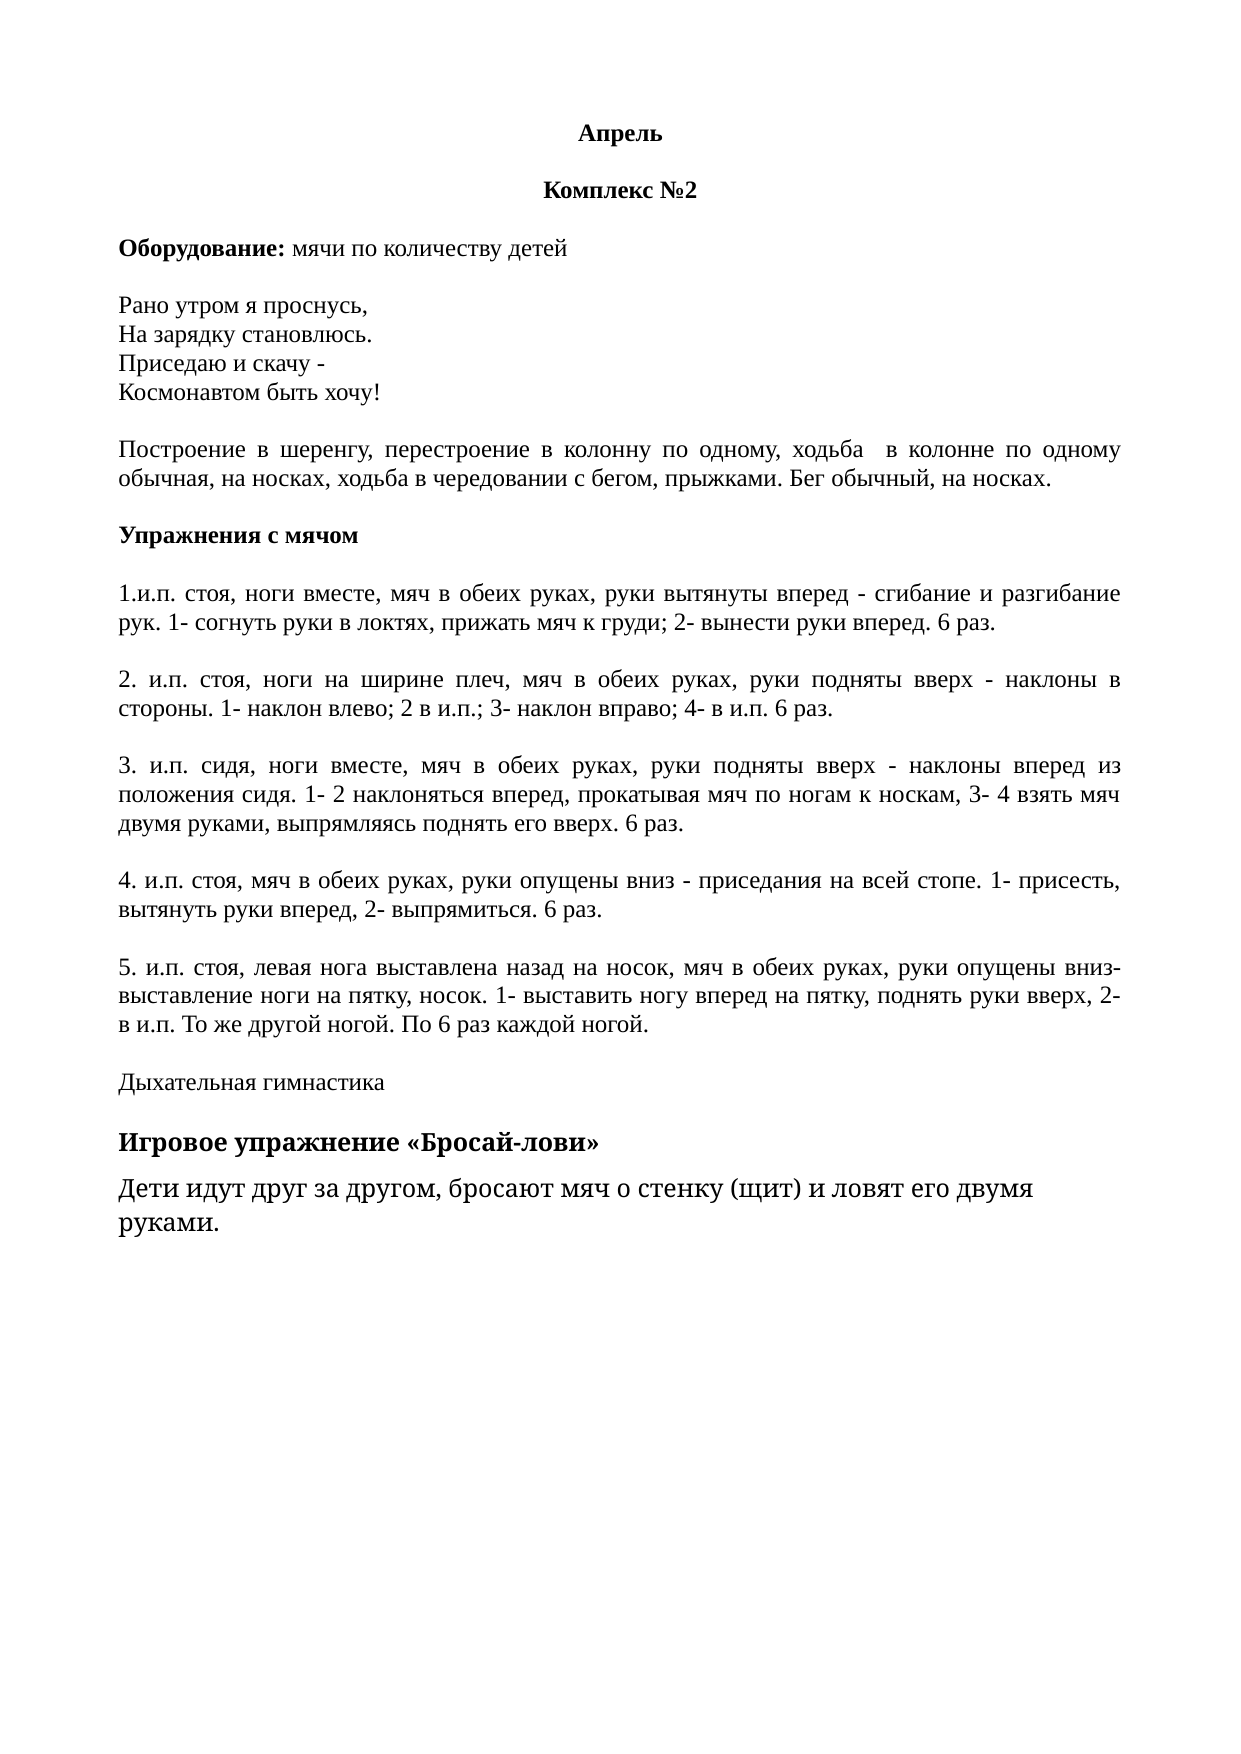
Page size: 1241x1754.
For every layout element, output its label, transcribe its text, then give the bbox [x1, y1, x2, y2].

text Построение в шеренгу, перестроение в колонну по одному, ходьба в колонне по одному обычная, на носках, ходьба в чередовании с бегом, прыжками. Бег обычный, на носках. [118, 434, 1122, 492]
text 1.и.п. стоя, ноги вместе, мяч в обеих руках, руки вытянуты вперед - сгибание и разгибание рук. 1- согнуть руки в локтях, прижать мяч к груди; 2- вынести руки вперед. 6 раз. [118, 578, 1122, 636]
text Упражнения с мячом [118, 521, 1122, 549]
text Оборудование: мячи по количеству детей [118, 233, 1122, 262]
text Космонавтом быть хочу! [118, 377, 1122, 406]
text Рано утром я проснусь, [118, 291, 1122, 319]
text Апрель [118, 118, 1122, 147]
text Дети идут друг за другом, бросают мяч о стенку (щит) и ловят его двумя руками. [118, 1171, 1122, 1239]
text 3. и.п. сидя, ноги вместе, мяч в обеих руках, руки подняты вверх - наклоны вперед из положения сидя. 1- 2 наклоняться вперед, прокатывая мяч по ногам к носкам, 3- 4 взять мяч двумя руками, выпрямляясь поднять его вверх. 6 раз. [118, 751, 1122, 837]
text Игровое упражнение «Бросай-лови» [118, 1124, 1122, 1158]
text Комплекс №2 [118, 176, 1122, 204]
text 5. и.п. стоя, левая нога выставлена назад на носок, мяч в обеих руках, руки опущены вниз-выставление ноги на пятку, носок. 1- выставить ногу вперед на пятку, поднять руки вверх, 2- в и.п. То же другой ногой. По 6 раз каждой ногой. [118, 952, 1122, 1038]
text 2. и.п. стоя, ноги на ширине плеч, мяч в обеих руках, руки подняты вверх - наклоны в стороны. 1- наклон влево; 2 в и.п.; 3- наклон вправо; 4- в и.п. 6 раз. [118, 664, 1122, 722]
text Приседаю и скачу - [118, 348, 1122, 377]
text Дыхательная гимнастика [118, 1067, 1122, 1096]
text На зарядку становлюсь. [118, 319, 1122, 348]
text 4. и.п. стоя, мяч в обеих руках, руки опущены вниз - приседания на всей стопе. 1- присесть, вытянуть руки вперед, 2- выпрямиться. 6 раз. [118, 866, 1122, 923]
